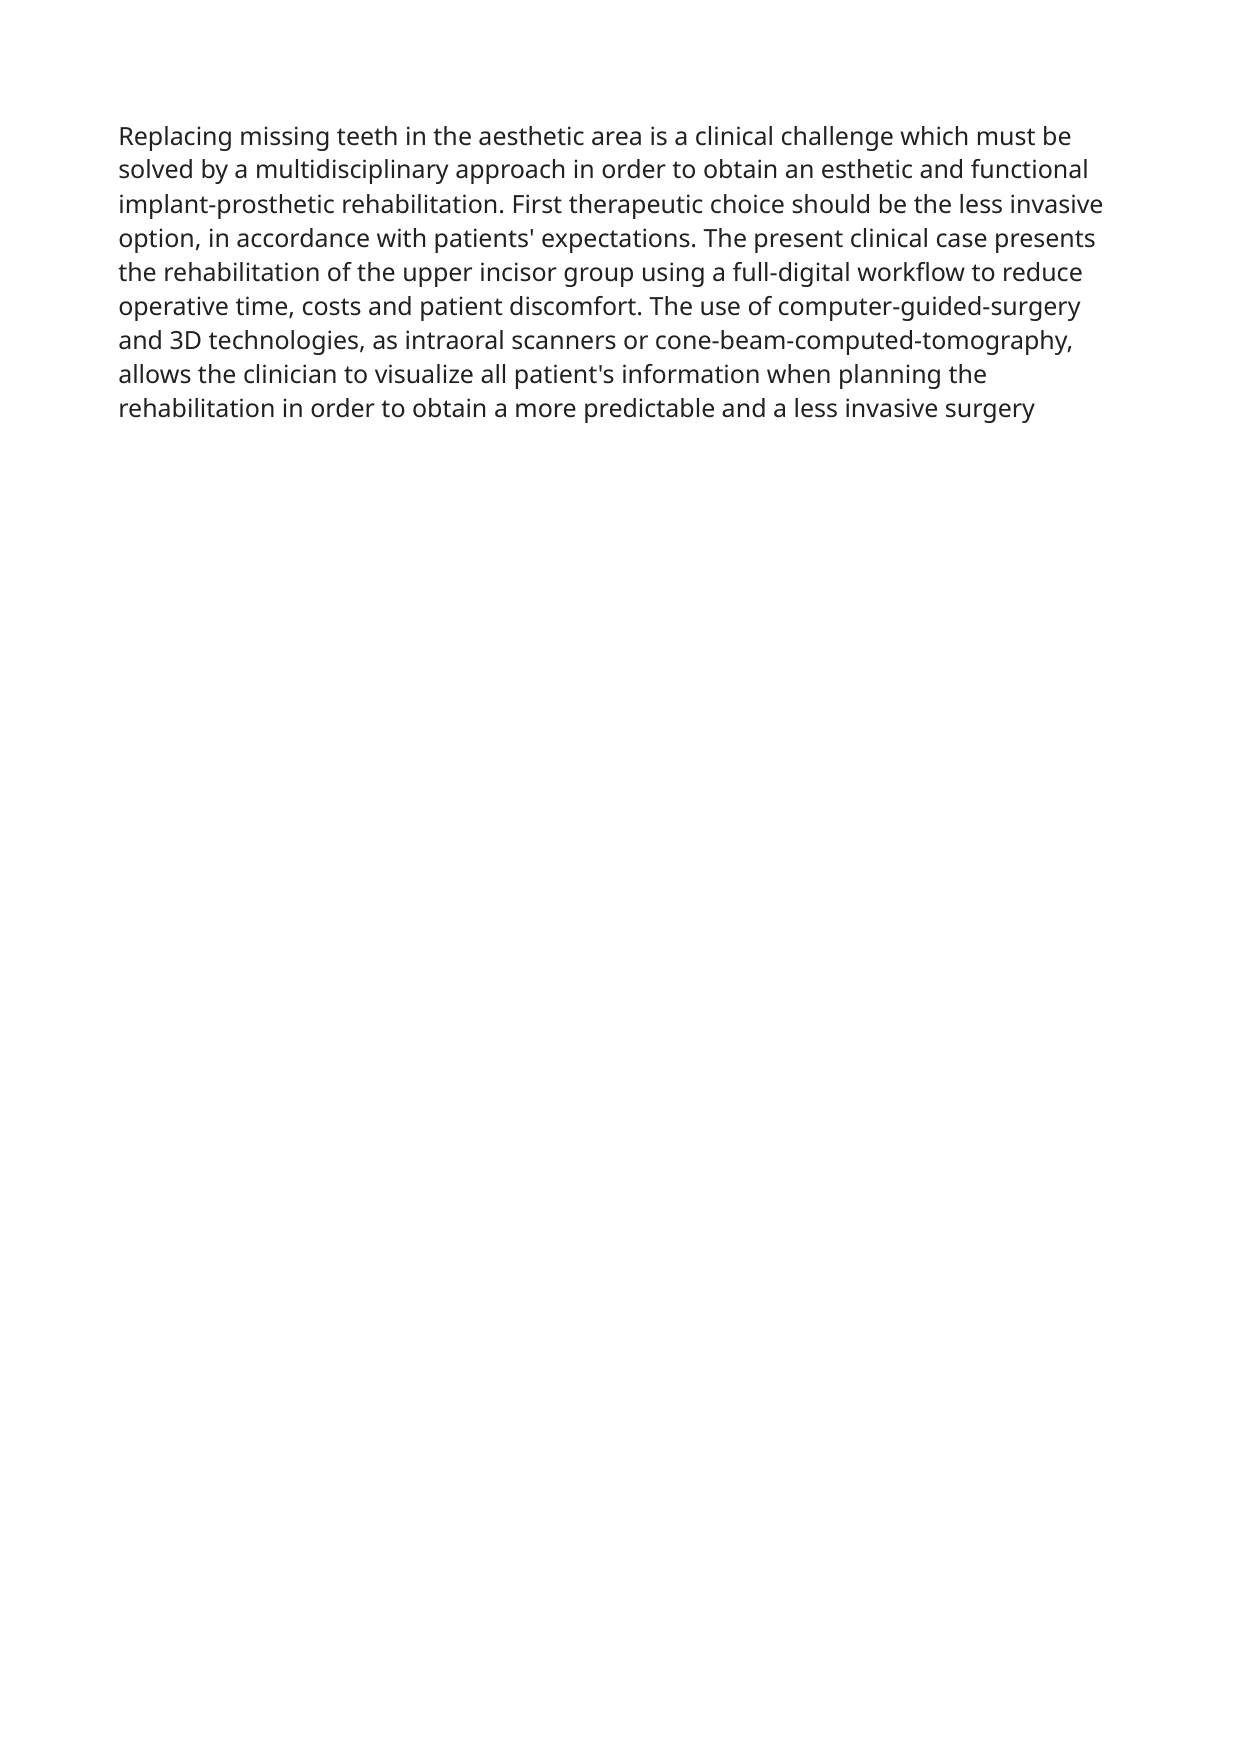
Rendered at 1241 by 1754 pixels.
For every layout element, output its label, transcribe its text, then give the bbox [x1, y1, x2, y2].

text Replacing missing teeth in the aesthetic area is a clinical challenge which must be solved by a multidisciplinary approach in order to obtain an esthetic and functional implant-prosthetic rehabilitation. First therapeutic choice should be the less invasive option, in accordance with patients' expectations. The present clinical case presents the rehabilitation of the upper incisor group using a full-digital workflow to reduce operative time, costs and patient discomfort. The use of computer-guided-surgery and 3D technologies, as intraoral scanners or cone-beam-computed-tomography, allows the clinician to visualize all patient's information when planning the rehabilitation in order to obtain a more predictable and a less invasive surgery [118, 118, 1122, 425]
